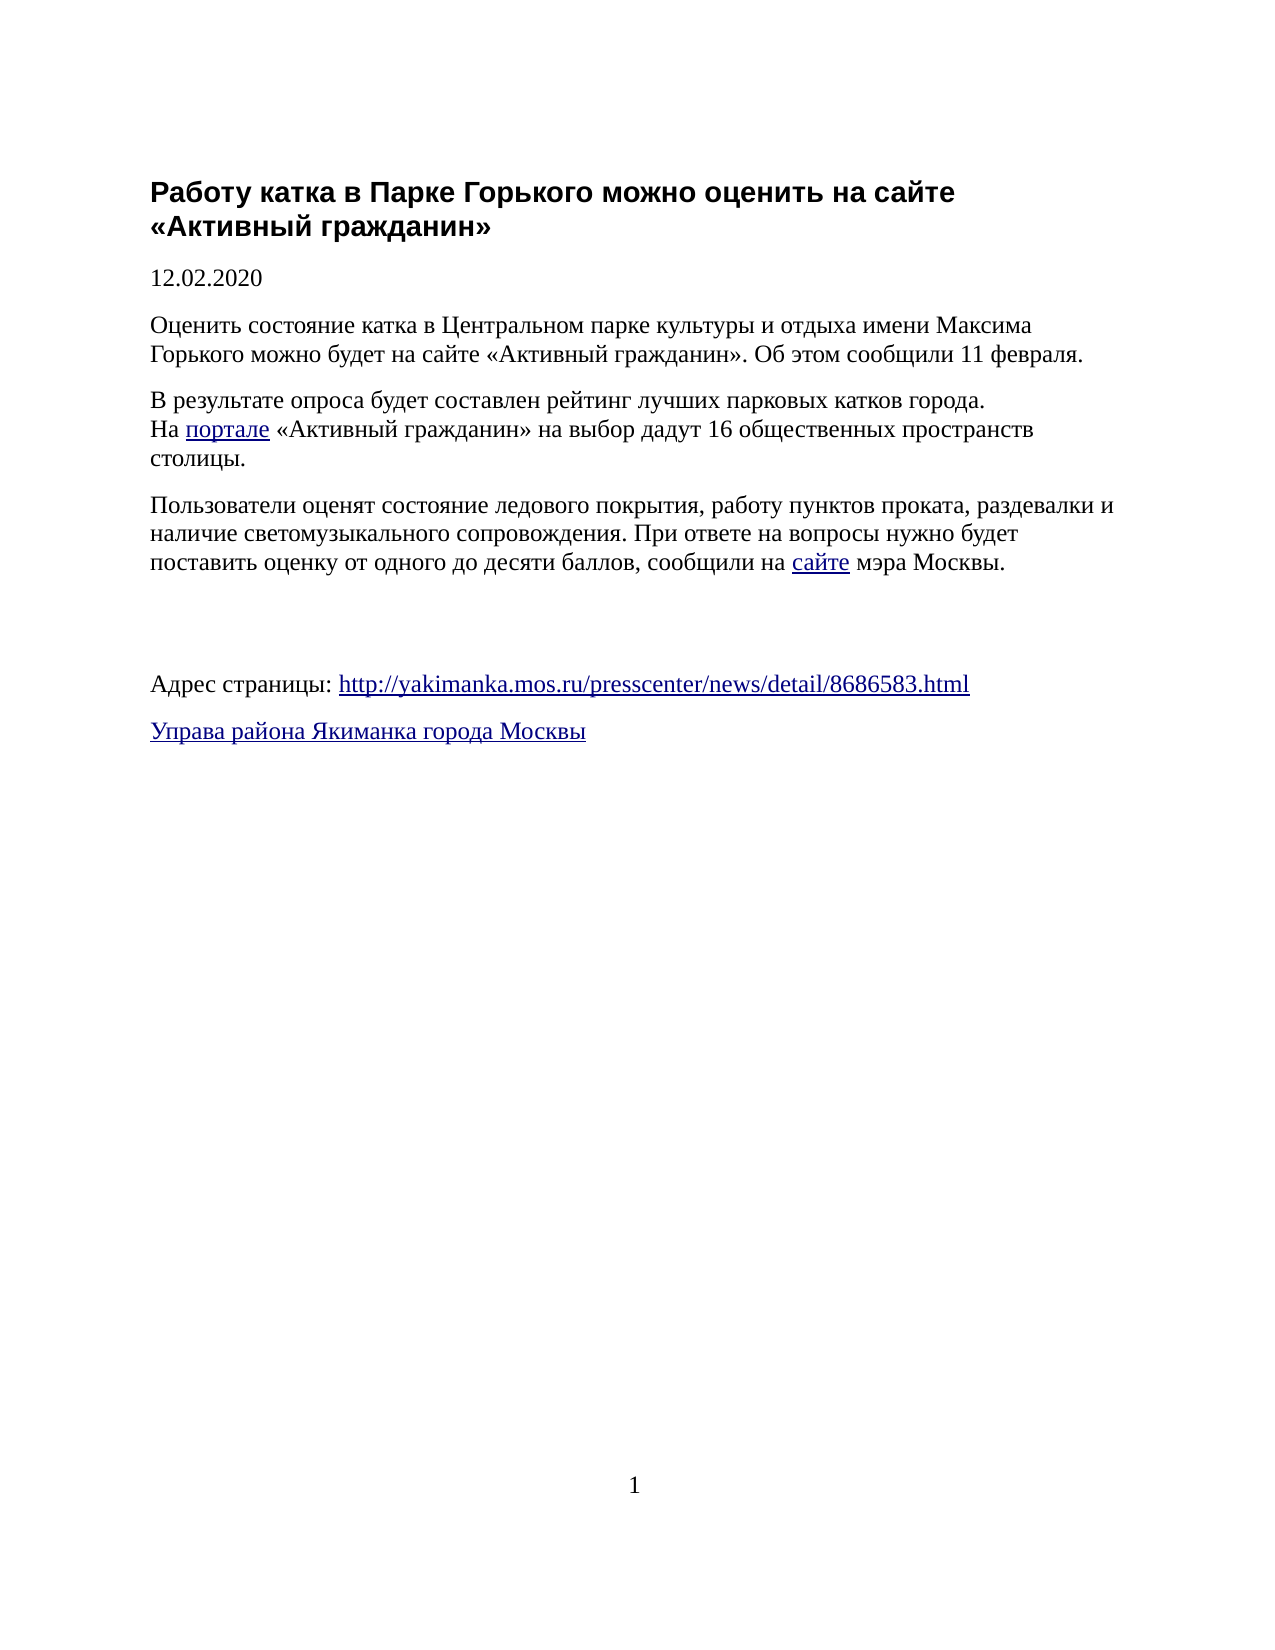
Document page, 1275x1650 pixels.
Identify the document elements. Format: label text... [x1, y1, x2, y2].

text Адрес страницы: http://yakimanka.mos.ru/presscenter/news/detail/8686583.html [150, 669, 1125, 698]
text 12.02.2020 [150, 263, 1125, 292]
text Оценить состояние катка в Центральном парке культуры и отдыха имени Максима Горького можно будет на сайте «Активный гражданин». Об этом сообщили 11 февраля. [150, 310, 1125, 368]
text В результате опроса будет составлен рейтинг лучших парковых катков города. На портале «Активный гражданин» на выбор дадут 16 общественных пространств столицы. [150, 386, 1125, 472]
text Управа района Якиманка города Москвы [150, 716, 1125, 745]
text Пользователи оценят состояние ледового покрытия, работу пунктов проката, раздевалки и наличие светомузыкального сопровождения. При ответе на вопросы нужно будет поставить оценку от одного до десяти баллов, сообщили на сайте мэра Москвы. [150, 490, 1125, 576]
subtitle Работу катка в Парке Горького можно оценить на сайте «Активный гражданин» [150, 175, 1125, 242]
